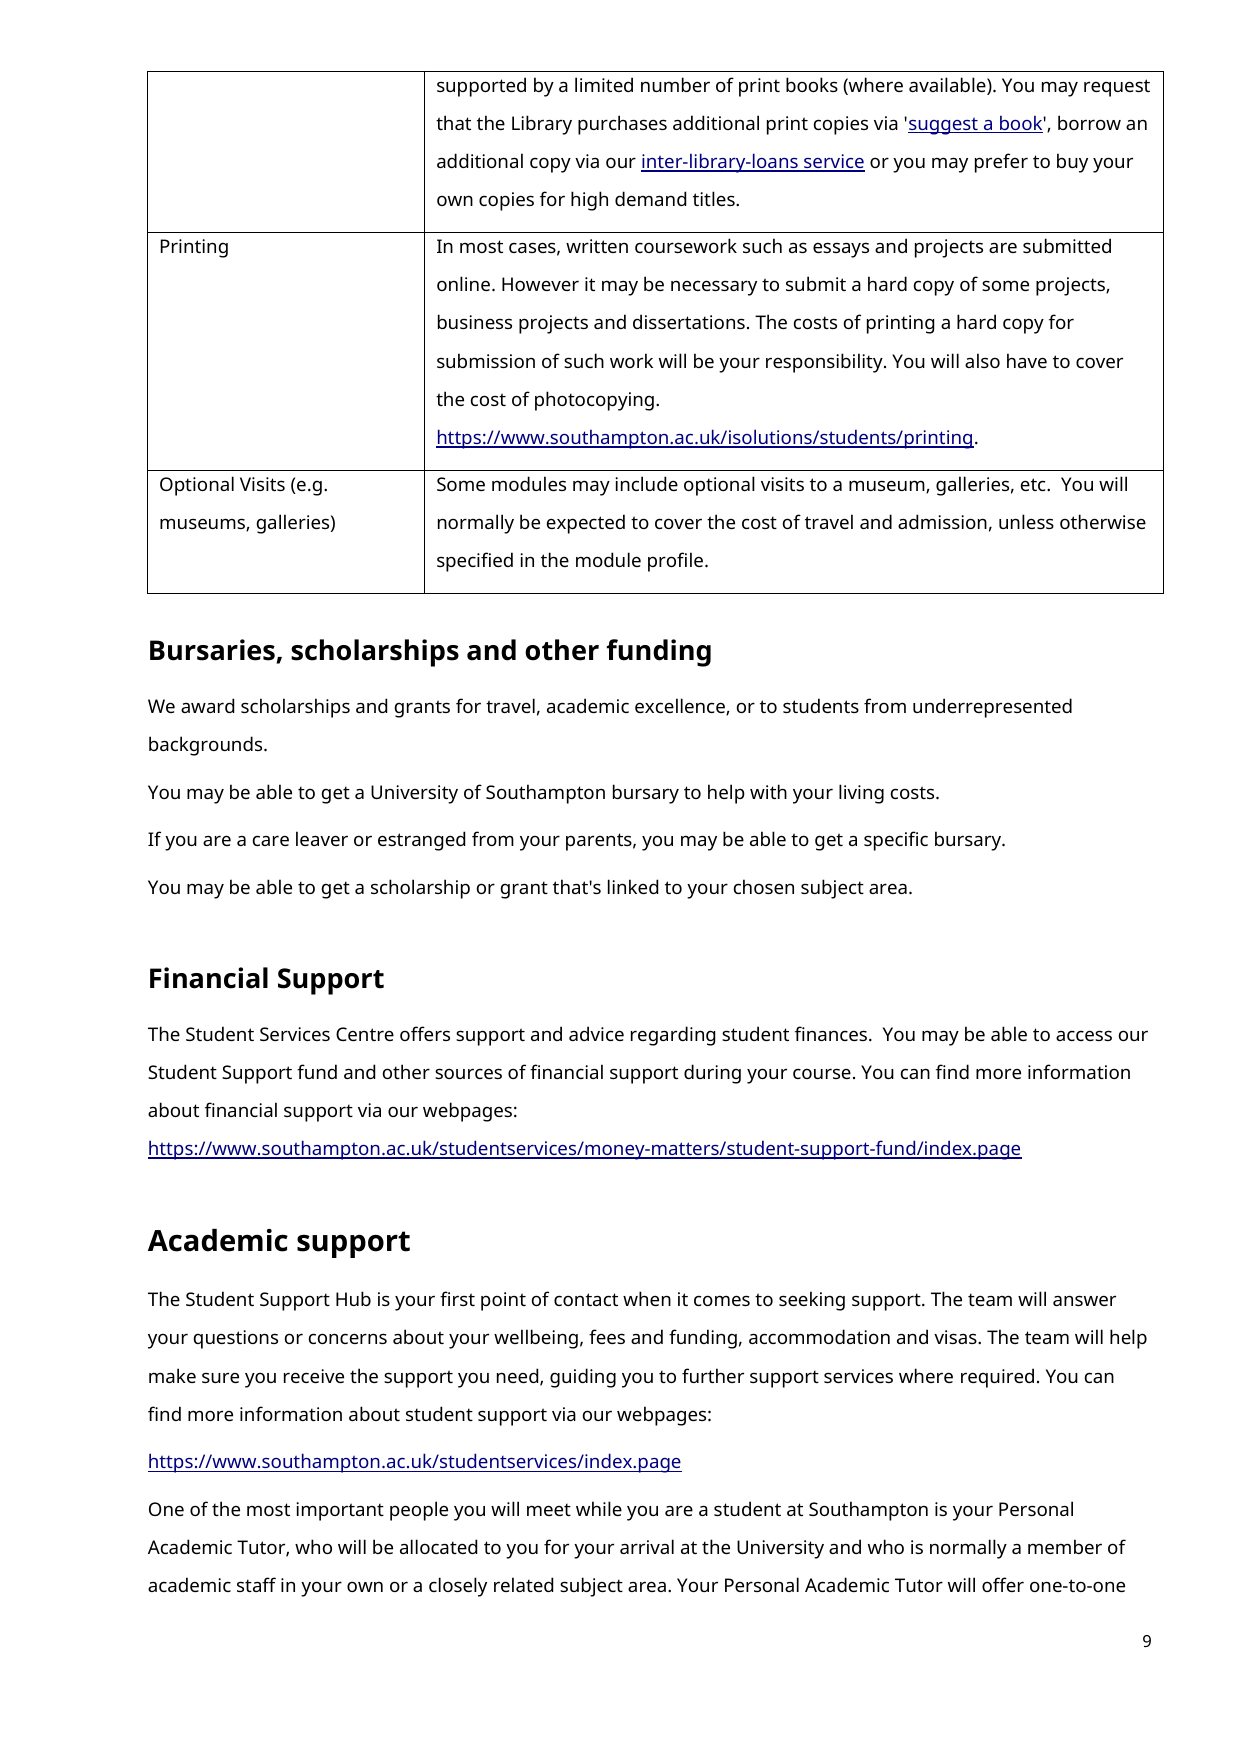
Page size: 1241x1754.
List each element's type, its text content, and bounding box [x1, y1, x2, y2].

text If you are a care leaver or estranged from your parents, you may be able to get a specific bursary. [148, 827, 1152, 852]
table_cell Optional Visits (e.g. museums, galleries) [148, 471, 424, 593]
subtitle Financial Support [148, 959, 1152, 996]
subtitle Academic support [148, 1221, 1152, 1260]
table_cell [148, 72, 424, 232]
text One of the most important people you will meet while you are a student at Southampton is your Personal Academic Tutor, who will be allocated to you for your arrival at the University and who is normally a member of academic staff in your own or a closely related subject area. Your Personal Academic Tutor will offer one-to-one [148, 1496, 1152, 1598]
subtitle Bursaries, scholarships and other funding [148, 632, 1152, 668]
text The Student Services Centre offers support and advice regarding student finances. You may be able to access our Student Support fund and other sources of financial support during your course. You can find more information about financial support via our webpages: https://www.southampton.ac.uk/studentservices/money-matters/student-support-fund/index.page [148, 1021, 1152, 1161]
table_cell supported by a limited number of print books (where available). You may request that the Library purchases additional print copies via 'suggest a book', borrow an additional copy via our inter-library-loans service or you may prefer to buy your own copies for high demand titles. [425, 72, 1163, 232]
table_cell Some modules may include optional visits to a museum, galleries, etc. You will normally be expected to cover the cost of travel and admission, unless otherwise specified in the module profile. [425, 471, 1163, 593]
text https://www.southampton.ac.uk/studentservices/index.page [148, 1449, 1152, 1474]
text You may be able to get a scholarship or grant that's linked to your chosen subject area. [148, 874, 1152, 900]
text The Student Support Hub is your first point of contact when it comes to seeking support. The team will answer your questions or concerns about your wellbeing, fees and funding, accommodation and visas. The team will help make sure you receive the support you need, guiding you to further support services where required. You can find more information about student support via our webpages: [148, 1286, 1152, 1427]
text You may be able to get a University of Southampton bursary to help with your living costs. [148, 779, 1152, 804]
table_cell In most cases, written coursework such as essays and projects are submitted online. However it may be necessary to submit a hard copy of some projects, business projects and dissertations. The costs of printing a hard copy for submission of such work will be your responsibility. You will also have to cover the cost of photocopying. https://www.southampton.ac.uk/isolutions/students/printing. [425, 233, 1163, 470]
text We award scholarships and grants for travel, academic excellence, or to students from underrepresented backgrounds. [148, 693, 1152, 757]
table_cell Printing [148, 233, 424, 470]
